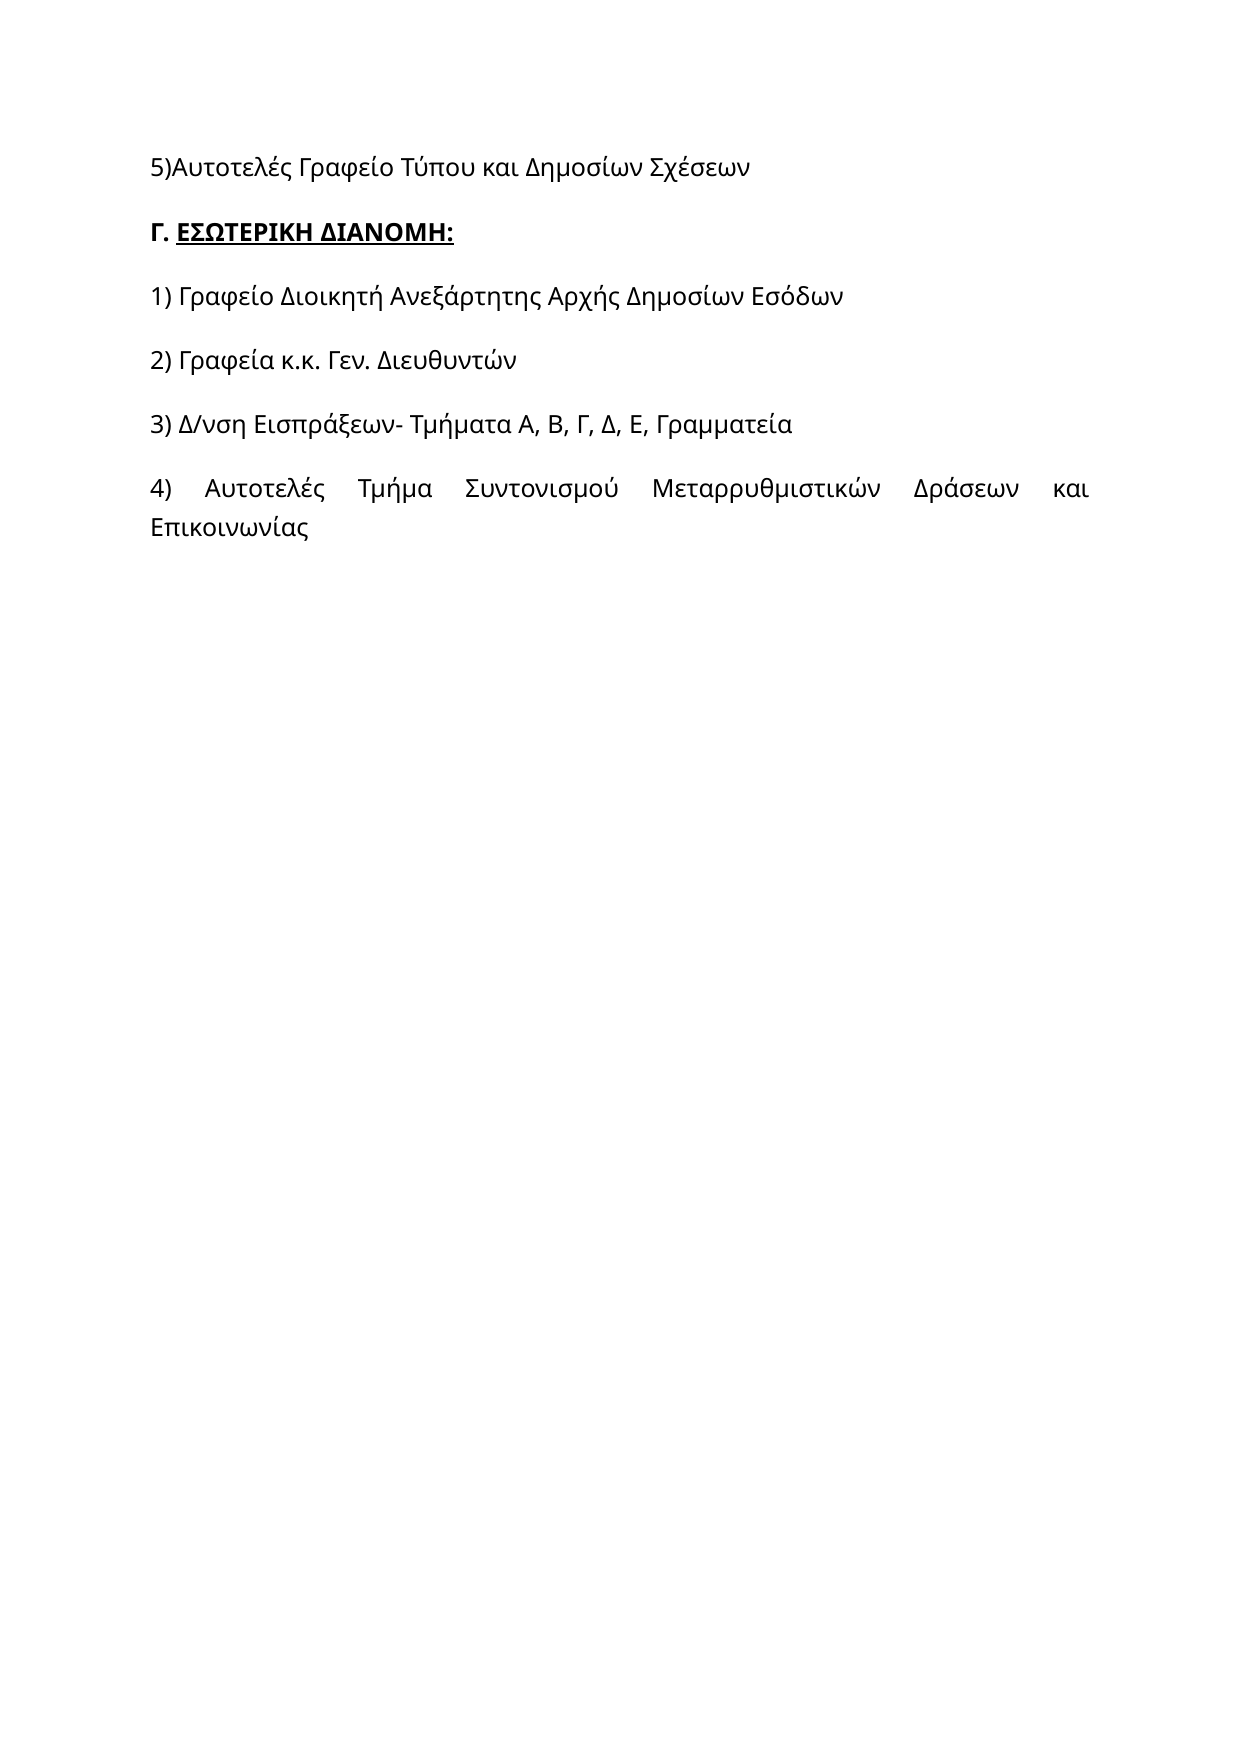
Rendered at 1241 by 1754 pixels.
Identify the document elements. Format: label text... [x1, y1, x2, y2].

text Γ. ΕΣΩΤΕΡΙΚΗ ΔΙΑΝΟΜΗ: [150, 214, 1090, 248]
text 5)Αυτοτελές Γραφείο Τύπου και Δημοσίων Σχέσεων [150, 150, 1090, 184]
text 2) Γραφεία κ.κ. Γεν. Διευθυντών [150, 342, 1090, 377]
text 1) Γραφείο Διοικητή Ανεξάρτητης Αρχής Δημοσίων Εσόδων [150, 278, 1090, 312]
text 4) Αυτοτελές Τμήμα Συντονισμού Μεταρρυθμιστικών Δράσεων και Επικοινωνίας [150, 471, 1090, 544]
text 3) Δ/νση Εισπράξεων- Τμήματα Α, Β, Γ, Δ, Ε, Γραμματεία [150, 407, 1090, 441]
